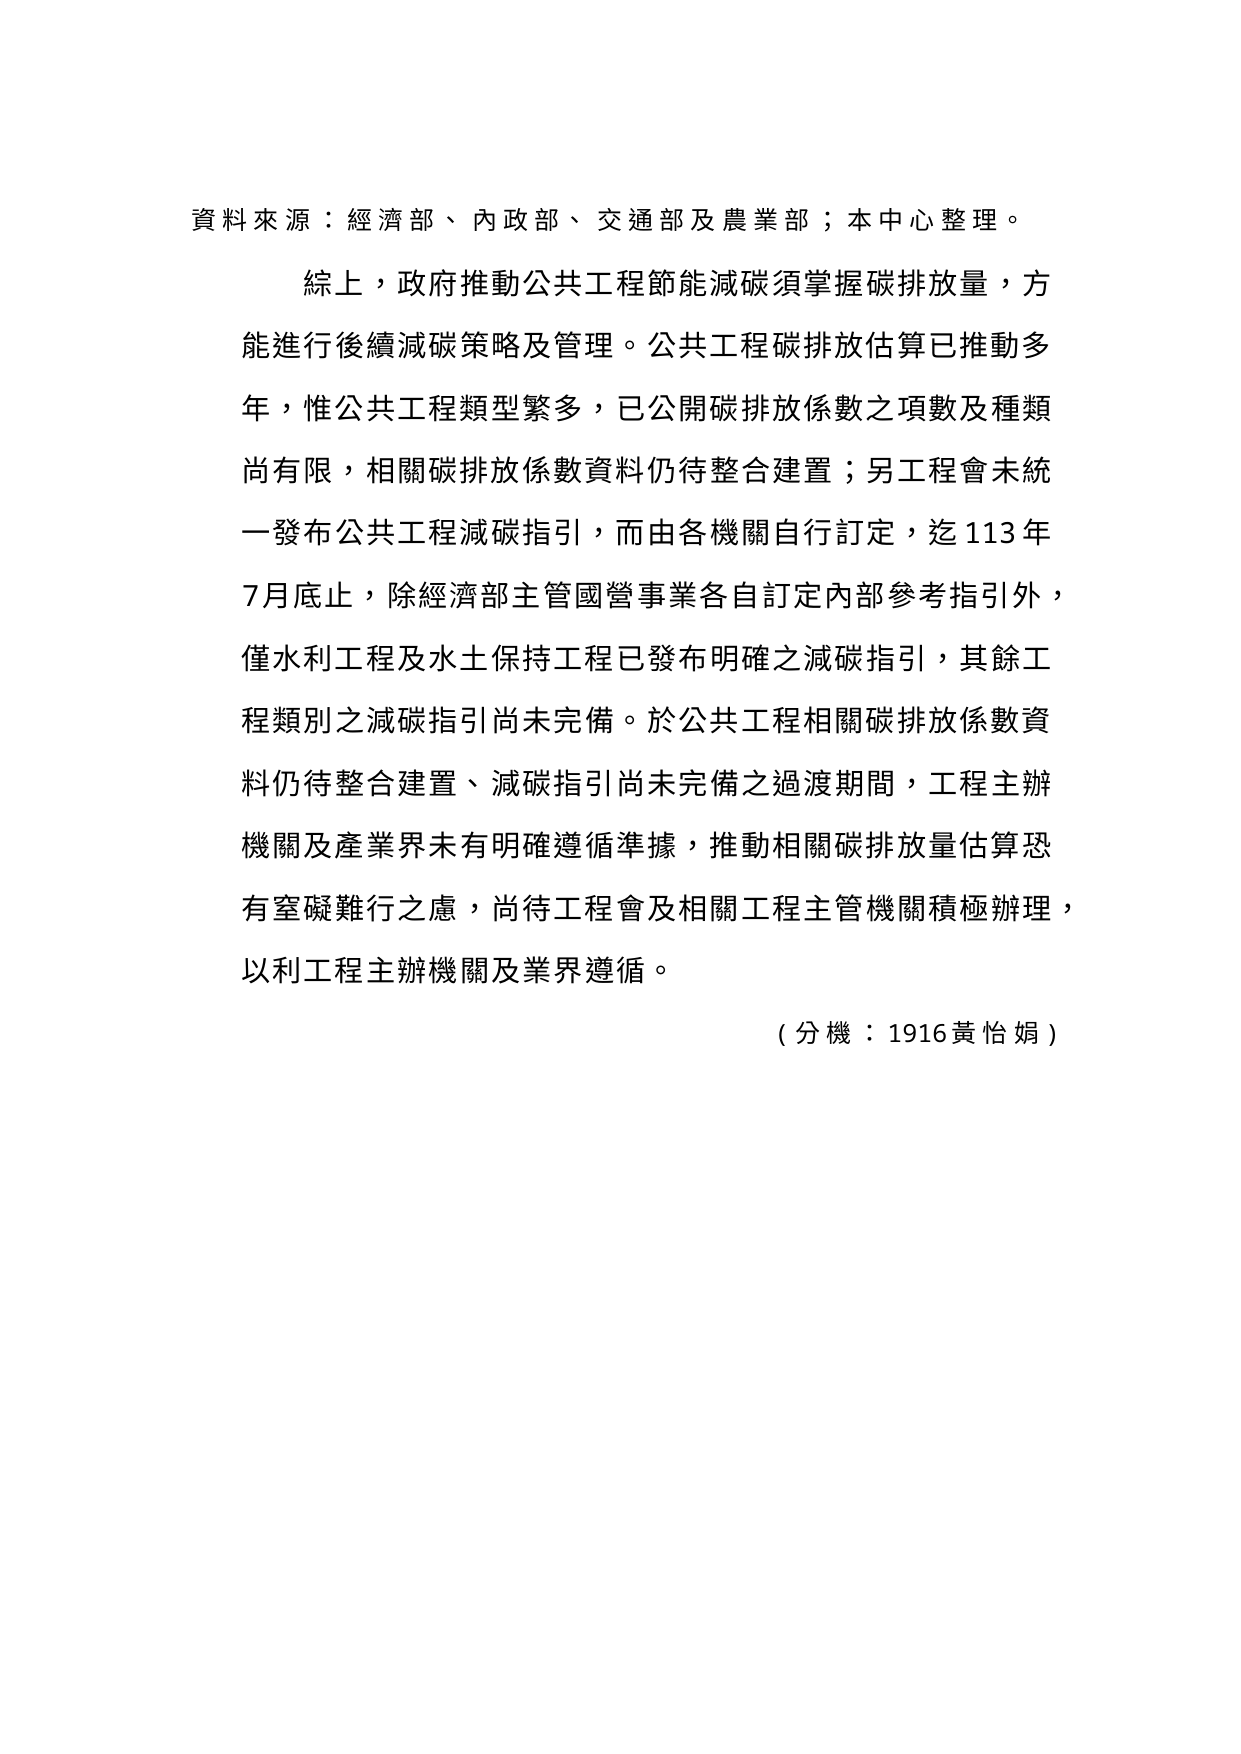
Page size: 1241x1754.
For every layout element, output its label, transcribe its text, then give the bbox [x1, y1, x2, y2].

text 綜上，政府推動公共工程節能減碳須掌握碳排放量，方能進行後續減碳策略及管理。公共工程碳排放估算已推動多年，惟公共工程類型繁多，已公開碳排放係數之項數及種類尚有限，相關碳排放係數資料仍待整合建置；另工程會未統一發布公共工程減碳指引，而由各機關自行訂定，迄113年7月底止，除經濟部主管國營事業各自訂定內部參考指引外，僅水利工程及水土保持工程已發布明確之減碳指引，其餘工程類別之減碳指引尚未完備。於公共工程相關碳排放係數資料仍待整合建置、減碳指引尚未完備之過渡期間，工程主辦機關及產業界未有明確遵循準據，推動相關碳排放量估算恐有窒礙難行之慮，尚待工程會及相關工程主管機關積極辦理，以利工程主辦機關及業界遵循。 [236, 240, 1063, 990]
text (分機：1916黃怡娟) [177, 990, 1063, 1052]
text 資料來源：經濟部、內政部、交通部及農業部；本中心整理。 [179, 177, 1063, 240]
